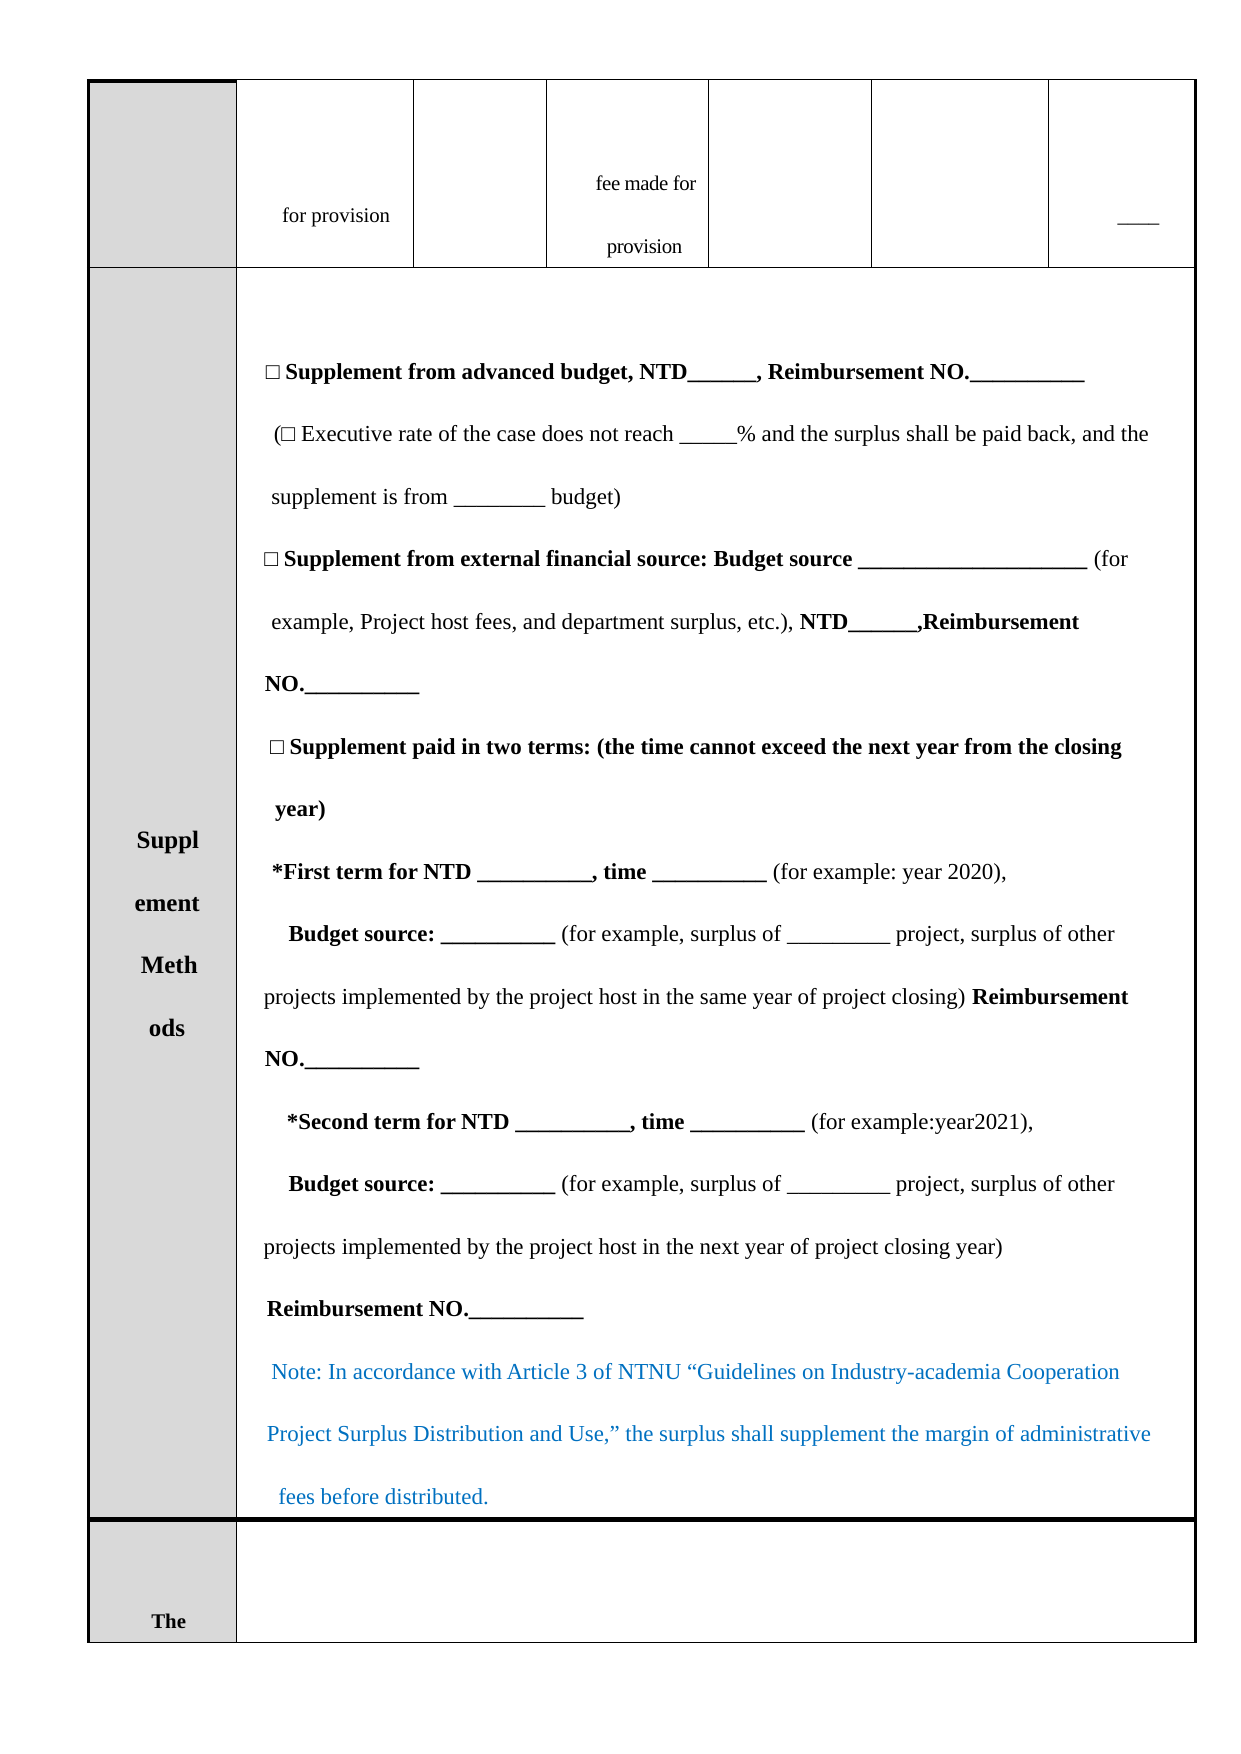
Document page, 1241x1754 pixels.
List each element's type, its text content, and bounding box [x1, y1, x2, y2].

table_header [90, 83, 236, 267]
table_cell [709, 80, 871, 267]
table_cell for provision [237, 80, 413, 267]
table_cell The [90, 1522, 236, 1642]
table_cell Supplement Methods [90, 268, 236, 1517]
table_cell ____ [1049, 80, 1194, 267]
table_cell [237, 1522, 1194, 1642]
table_cell □ Supplement from advanced budget, NTD______, Reimbursement NO.__________ (□ Executive rate of the case does not reach _____% and the surplus shall be paid back, and the supplement is from ________ budget) □ Supplement from external financial source: Budget source ____________________ (for example, Project host fees, and department surplus, etc.), NTD______,Reimbursement NO.__________ □ Supplement paid in two terms: (the time cannot exceed the next year from the closing year) *First term for NTD __________, time __________ (for example: year 2020), Budget source: __________ (for example, surplus of _________ project, surplus of other projects implemented by the project host in the same year of project closing) Reimbursement NO.__________ *Second term for NTD __________, time __________ (for example:year2021), Budget source: __________ (for example, surplus of _________ project, surplus of other projects implemented by the project host in the next year of project closing year) Reimbursement NO.__________ Note: In accordance with Article 3 of NTNU “Guidelines on Industry-academia Cooperation Project Surplus Distribution and Use,” the surplus shall supplement the margin of administrative fees before distributed. [237, 268, 1194, 1517]
table_cell [872, 80, 1048, 267]
table_cell fee made for provision [547, 80, 708, 267]
table_cell [414, 80, 546, 267]
